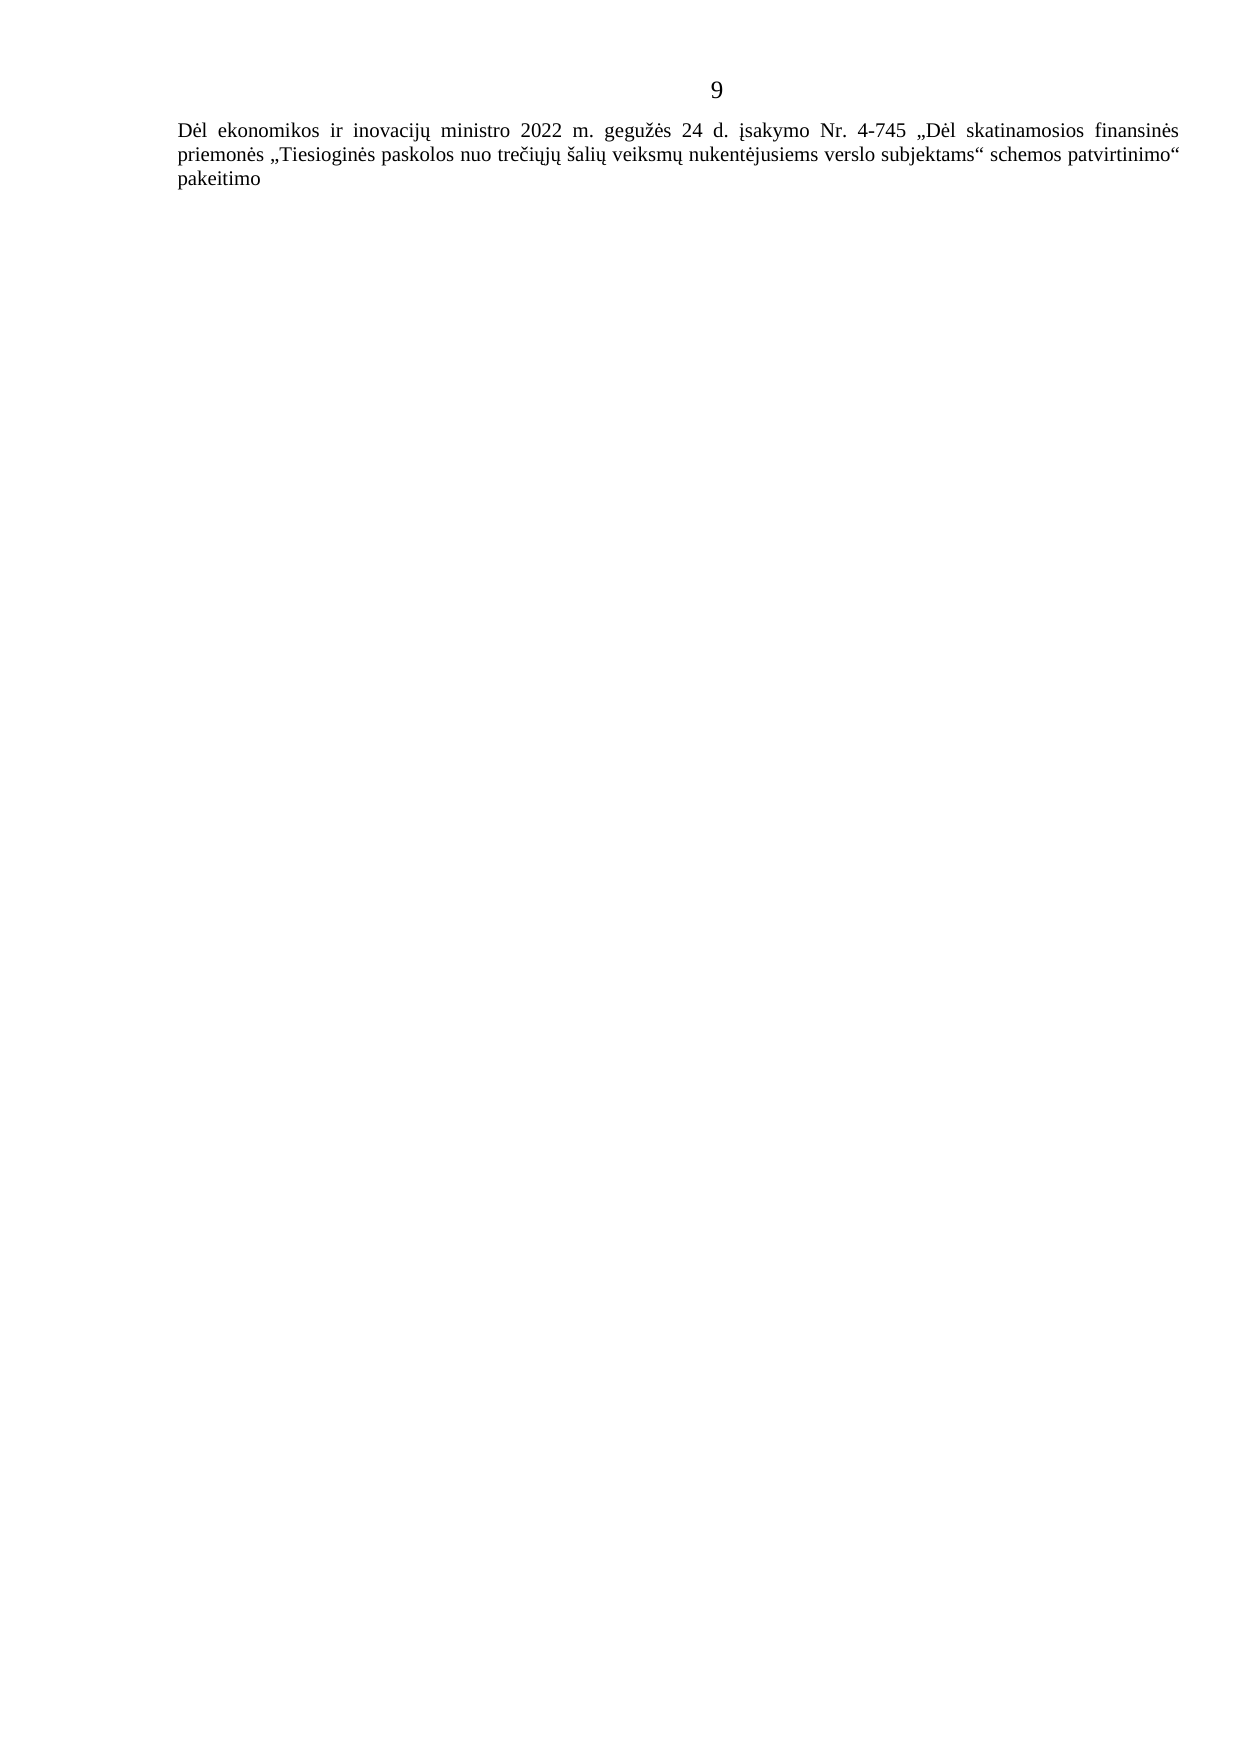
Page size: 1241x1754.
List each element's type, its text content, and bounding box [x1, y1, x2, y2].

text Dėl ekonomikos ir inovacijų ministro 2022 m. gegužės 24 d. įsakymo Nr. 4-745 „Dėl skatinamosios finansinės priemonės „Tiesioginės paskolos nuo trečiųjų šalių veiksmų nukentėjusiems verslo subjektams“ schemos patvirtinimo“ pakeitimo [177, 118, 1181, 190]
